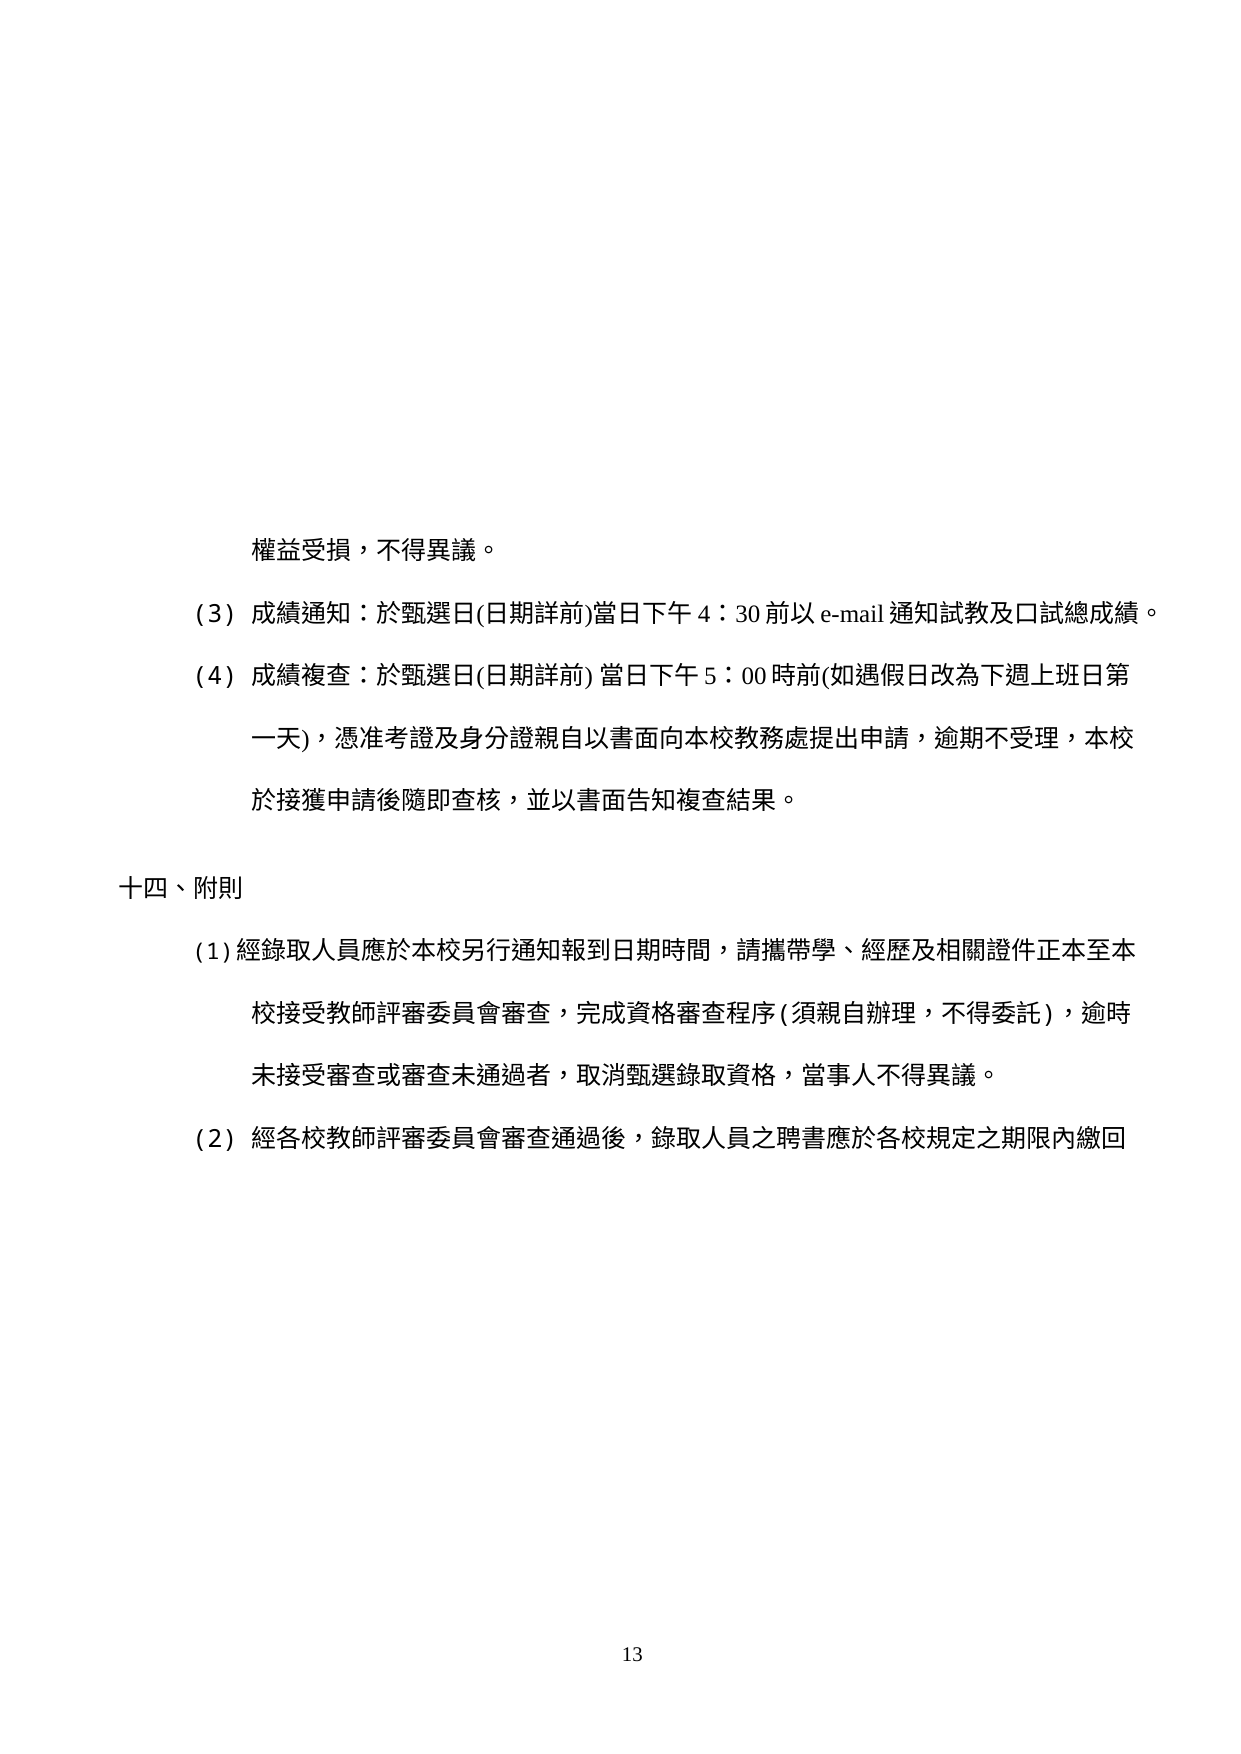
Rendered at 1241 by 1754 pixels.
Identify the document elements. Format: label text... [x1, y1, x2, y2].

list 經錄取人員應於本校另行通知報到日期時間，請攜帶學、經歷及相關證件正本至本校接受教師評審委員會審查，完成資格審查程序(須親自辦理，不得委託)，逾時未接受審查或審查未通過者，取消甄選錄取資格，當事人不得異議。 [192, 907, 1146, 1094]
list 經各校教師評審委員會審查通過後，錄取人員之聘書應於各校規定之期限內繳回 [192, 1094, 1146, 1157]
text 十四、附則 [118, 844, 1146, 907]
list 成績通知：於甄選日(日期詳前)當日下午4：30前以e-mail通知試教及口試總成績。 [192, 569, 1146, 632]
list 成績複查：於甄選日(日期詳前) 當日下午5：00時前(如遇假日改為下週上班日第一天)，憑准考證及身分證親自以書面向本校教務處提出申請，逾期不受理，本校於接獲申請後隨即查核，並以書面告知複查結果。 [192, 632, 1146, 819]
list 權益受損，不得異議。 [192, 507, 1146, 569]
